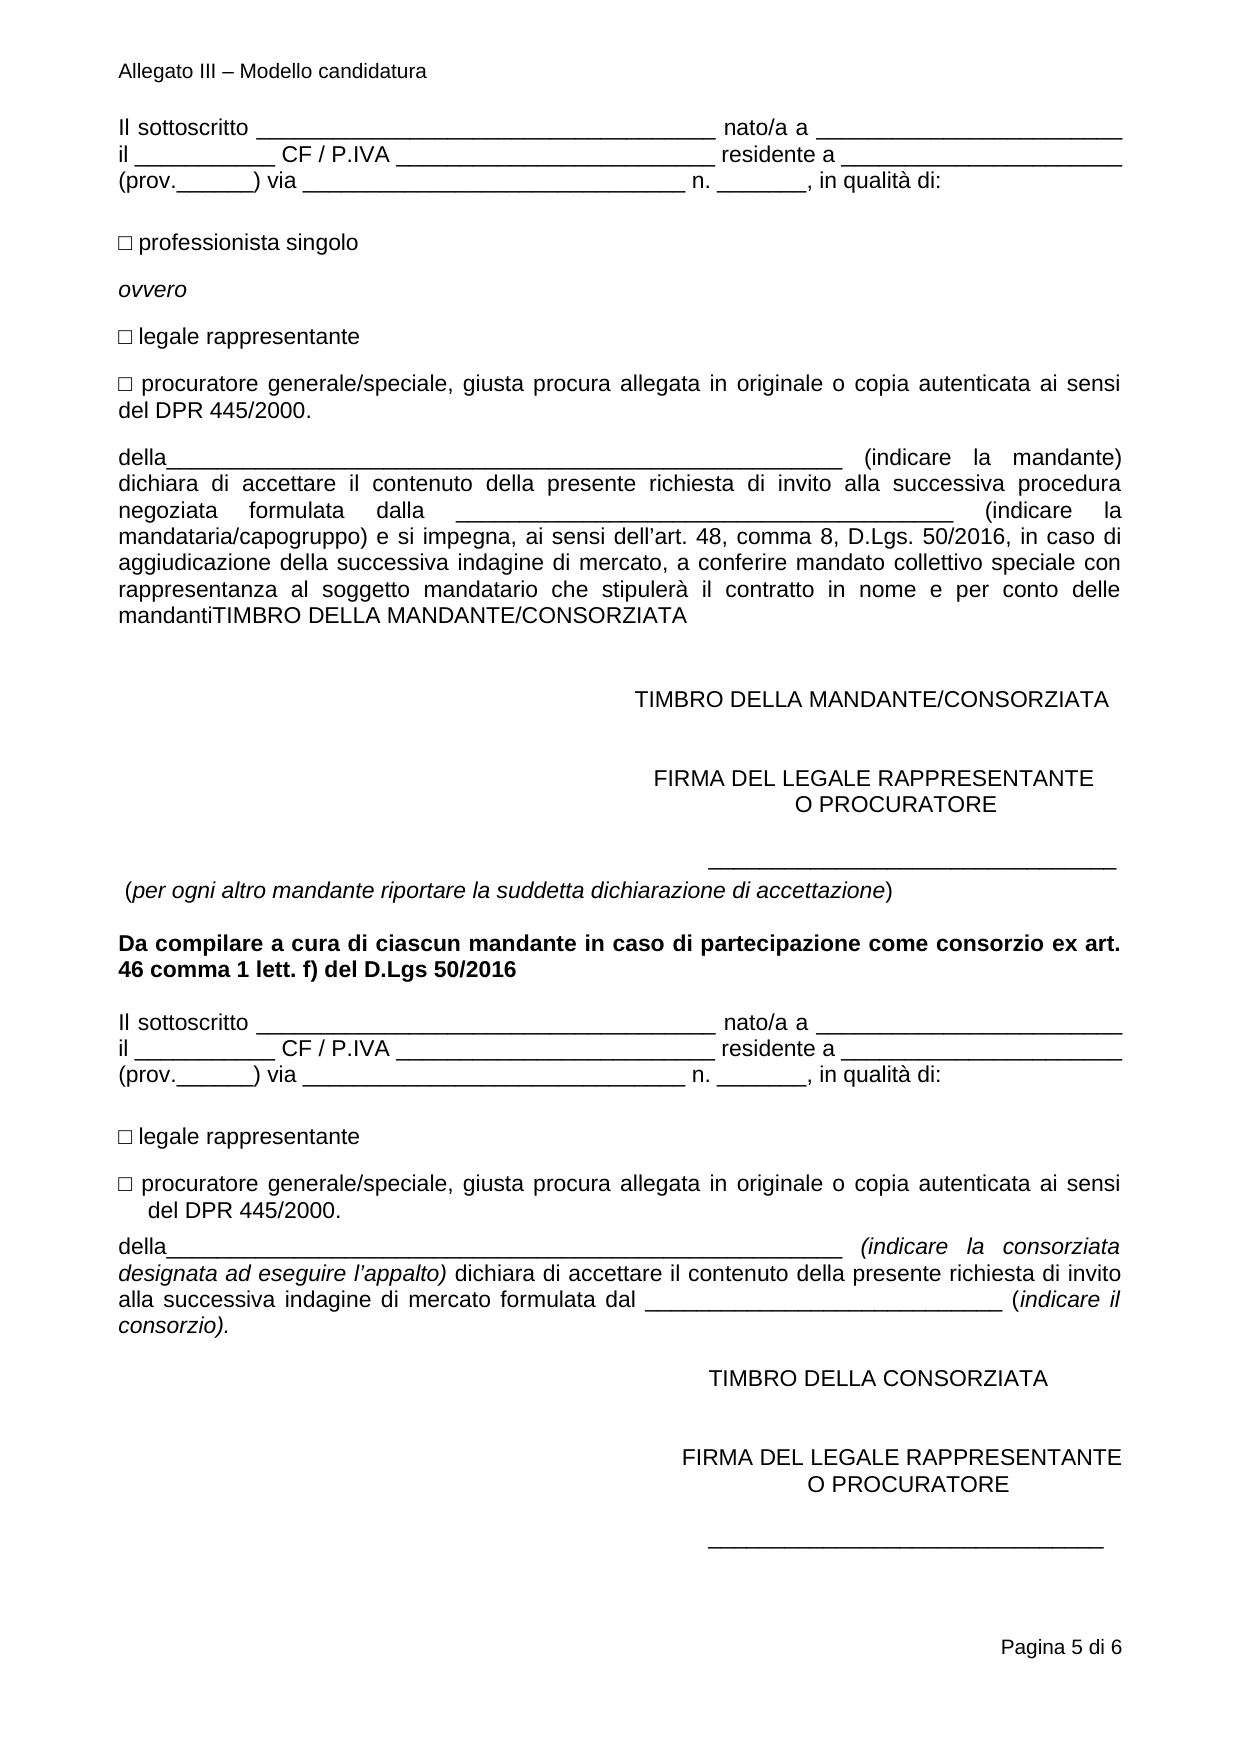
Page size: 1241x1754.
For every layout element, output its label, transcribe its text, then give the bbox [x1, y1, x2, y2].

text □ procuratore generale/speciale, giusta procura allegata in originale o copia autenticata ai sensi del DPR 445/2000. [118, 370, 1122, 423]
text _______________________________ [634, 1523, 1122, 1549]
text Il sottoscritto ____________________________________ nato/a a ________________________ il ___________ CF / P.IVA _________________________ residente a ______________________ (prov.______) via ______________________________ n. _______, in qualità di: [118, 114, 1122, 193]
text □ professionista singolo [118, 229, 1122, 255]
text □ legale rappresentante [118, 1123, 1122, 1149]
text della_____________________________________________________ (indicare la consorziata designata ad eseguire l’appalto) dichiara di accettare il contenuto della presente richiesta di invito alla successiva indagine di mercato formulata dal ____________________________ (indicare il consorzio). [118, 1233, 1122, 1339]
text Da compilare a cura di ciascun mandante in caso di partecipazione come consorzio ex art. 46 comma 1 lett. f) del D.Lgs 50/2016 [118, 929, 1122, 982]
text ovvero [118, 276, 1122, 302]
text TIMBRO DELLA MANDANTE/CONSORZIATA [561, 686, 1122, 712]
text ________________________________ [634, 844, 1122, 871]
text Il sottoscritto ____________________________________ nato/a a ________________________ il ___________ CF / P.IVA _________________________ residente a ______________________ (prov.______) via ______________________________ n. _______, in qualità di: [118, 1008, 1122, 1088]
text TIMBRO DELLA CONSORZIATA [561, 1365, 1122, 1391]
text O PROCURATORE [708, 791, 1122, 818]
text O PROCURATORE [708, 1471, 1122, 1497]
text della_____________________________________________________ (indicare la mandante) dichiara di accettare il contenuto della presente richiesta di invito alla successiva procedura negoziata formulata dalla _______________________________________ (indicare la mandataria/capogruppo) e si impegna, ai sensi dell’art. 48, comma 8, D.Lgs. 50/2016, in caso di aggiudicazione della successiva indagine di mercato, a conferire mandato collettivo speciale con rappresentanza al soggetto mandatario che stipulerà il contratto in nome e per conto delle mandantiTIMBRO DELLA MANDANTE/CONSORZIATA [118, 444, 1122, 628]
text FIRMA DEL LEGALE RAPPRESENTANTE [118, 1444, 1122, 1471]
text (per ogni altro mandante riportare la suddetta dichiarazione di accettazione) [118, 877, 1122, 903]
text □ procuratore generale/speciale, giusta procura allegata in originale o copia autenticata ai sensi del DPR 445/2000. [118, 1170, 1122, 1223]
text FIRMA DEL LEGALE RAPPRESENTANTE [561, 765, 1122, 791]
text □ legale rappresentante [118, 323, 1122, 349]
